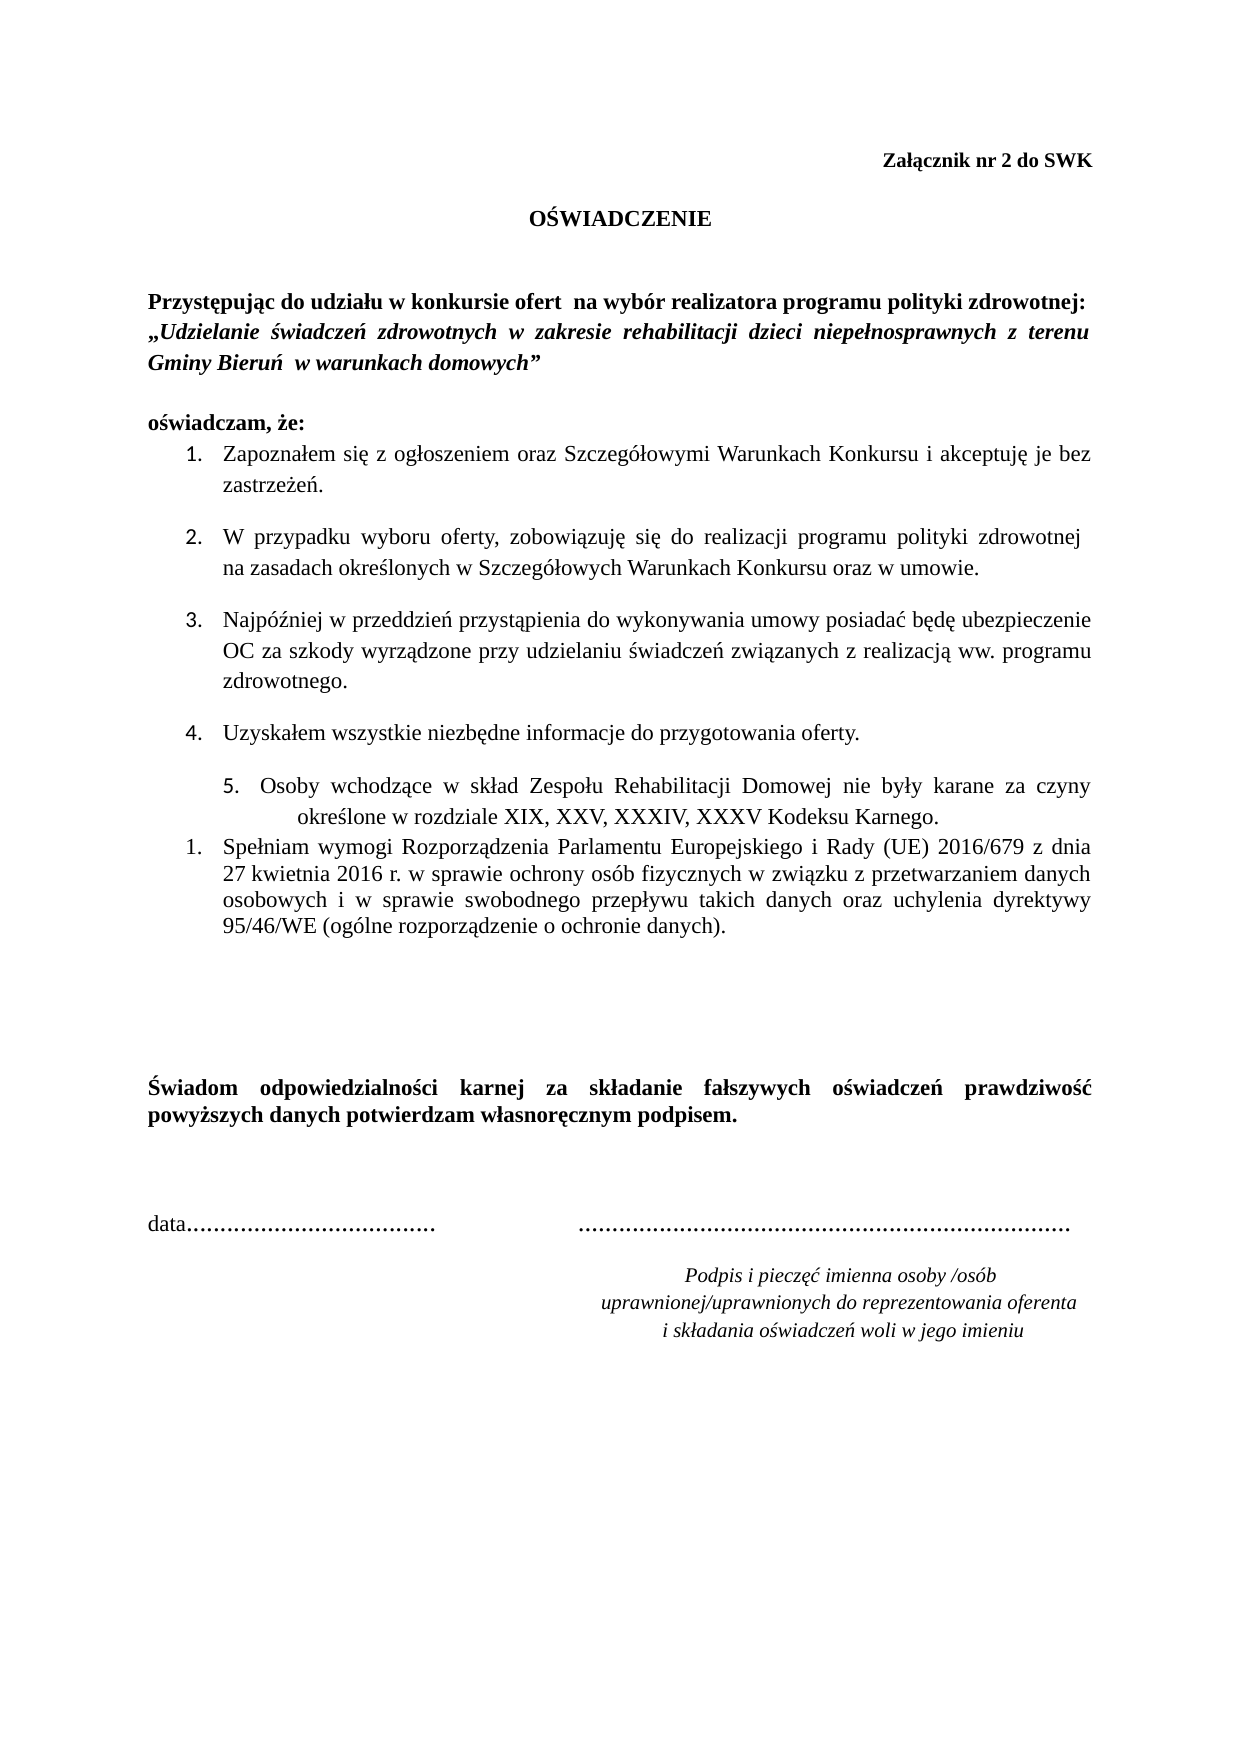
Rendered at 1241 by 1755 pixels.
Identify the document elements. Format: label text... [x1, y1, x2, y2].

text oświadczam, że: [148, 409, 1093, 435]
list Zapoznałem się z ogłoszeniem oraz Szczegółowymi Warunkach Konkursu i akceptuję je bez zastrzeżeń. [185, 439, 1093, 497]
subtitle Spełniam wymogi Rozporządzenia Parlamentu Europejskiego i Rady (UE) 2016/679 z dnia 27 kwietnia 2016 r. w sprawie ochrony osób fizycznych w związku z przetwarzaniem danych osobowych i w sprawie swobodnego przepływu takich danych oraz uchylenia dyrektywy 95/46/WE (ogólne rozporządzenie o ochronie danych). [185, 833, 1093, 939]
text data..................................... ......................................................................... [148, 1206, 1093, 1237]
text Podpis i pieczęć imienna osoby /osób uprawnionej/uprawnionych do reprezentowania oferenta i składania oświadczeń woli w jego imieniu [590, 1263, 1093, 1342]
list Załącznik nr 2 do SWK [148, 148, 1093, 172]
text Świadom odpowiedzialności karnej za składanie fałszywych oświadczeń prawdziwość powyższych danych potwierdzam własnoręcznym podpisem. [148, 1074, 1093, 1127]
list Najpóźniej w przeddzień przystąpienia do wykonywania umowy posiadać będę ubezpieczenie OC za szkody wyrządzone przy udzielaniu świadczeń związanych z realizacją ww. programu zdrowotnego. [185, 605, 1093, 693]
list Osoby wchodzące w skład Zespołu Rehabilitacji Domowej nie były karane za czyny określone w rozdziale XIX, XXV, XXXIV, XXXV Kodeksu Karnego. [222, 771, 1093, 829]
list W przypadku wyboru oferty, zobowiązuję się do realizacji programu polityki zdrowotnej na zasadach określonych w Szczegółowych Warunkach Konkursu oraz w umowie. [185, 522, 1093, 580]
text OŚWIADCZENIE [148, 205, 1093, 232]
text „Udzielanie świadczeń zdrowotnych w zakresie rehabilitacji dzieci niepełnosprawnych z terenu Gminy Bieruń w warunkach domowych” [148, 318, 1093, 375]
text Przystępując do udziału w konkursie ofert na wybór realizatora programu polityki zdrowotnej: [148, 288, 1093, 314]
list Uzyskałem wszystkie niezbędne informacje do przygotowania oferty. [185, 718, 1093, 746]
